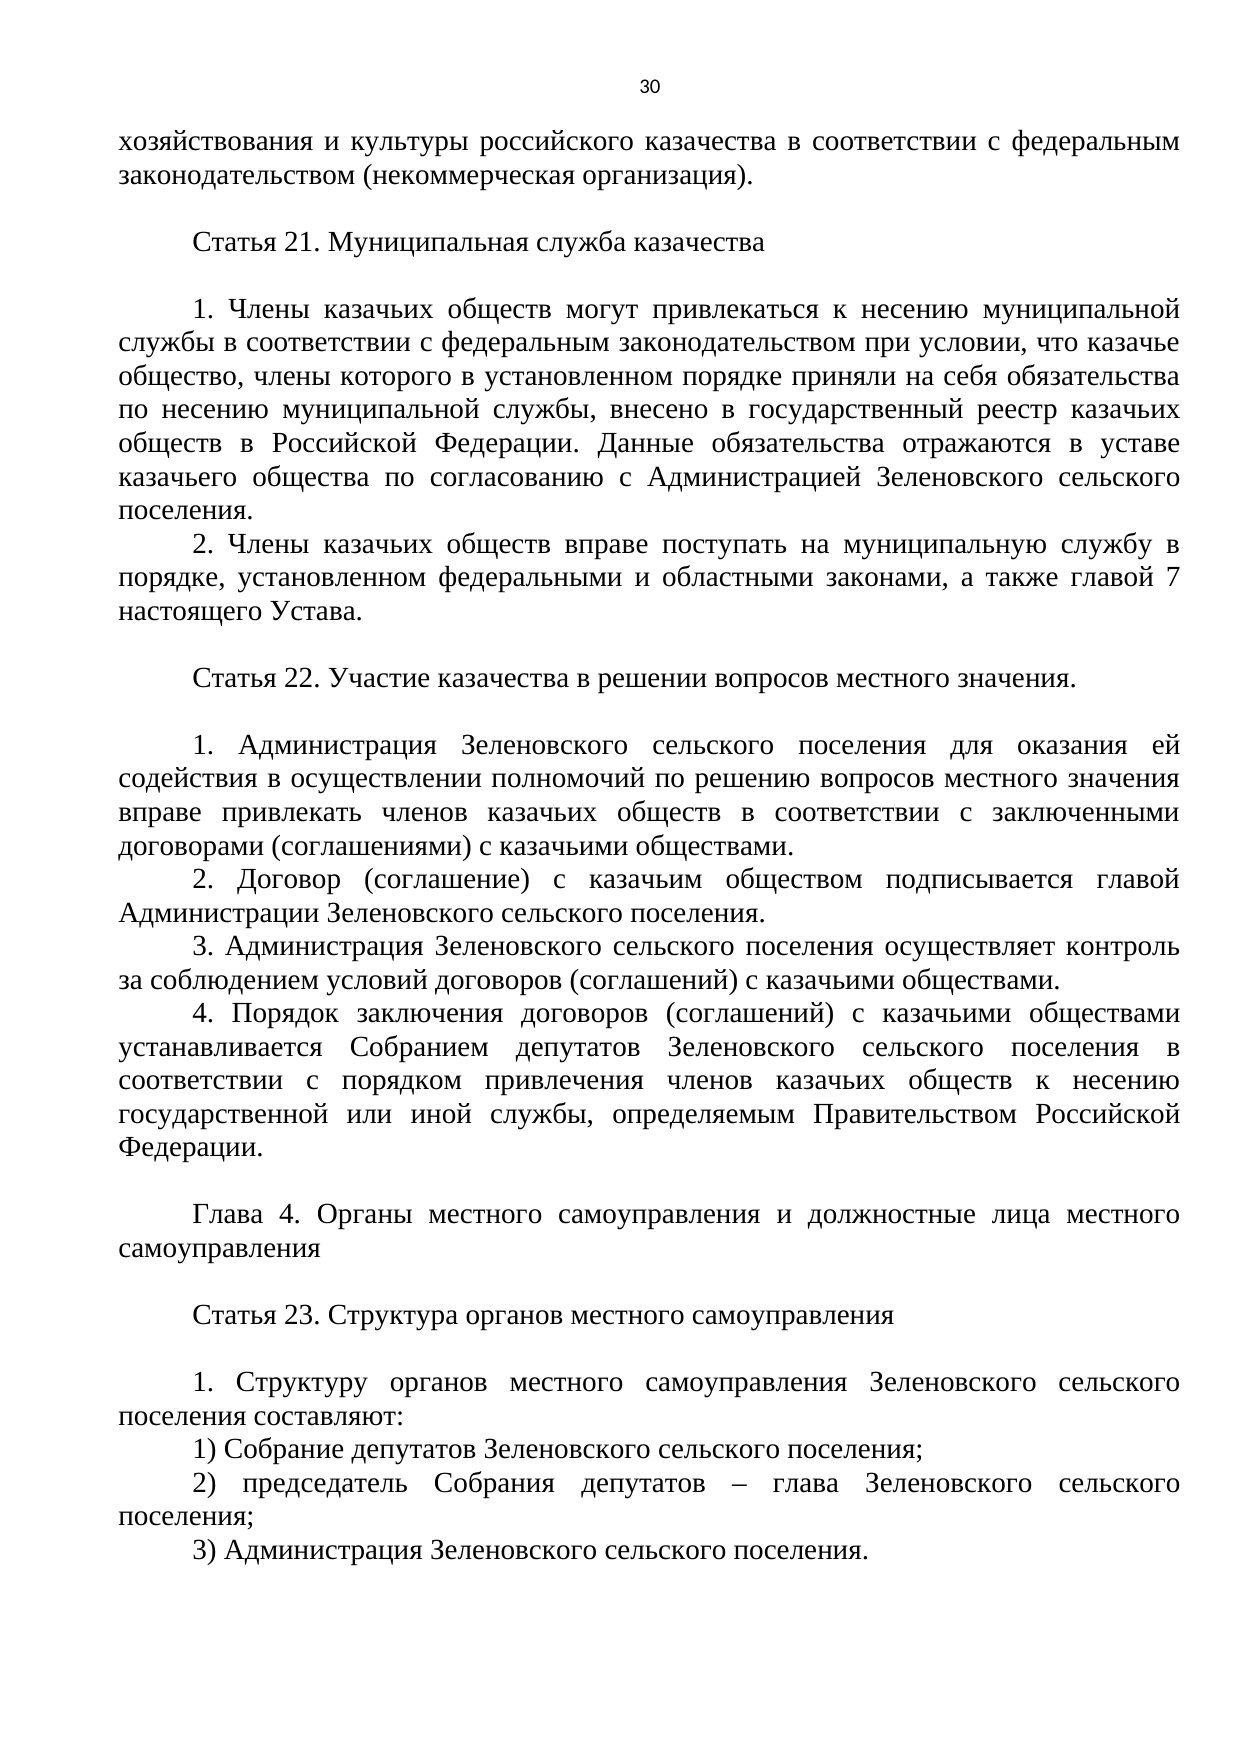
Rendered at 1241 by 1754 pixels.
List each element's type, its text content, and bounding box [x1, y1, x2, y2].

text 2) председатель Собрания депутатов – глава Зеленовского сельского поселения; [118, 1465, 1181, 1532]
text Статья 21. Муниципальная служба казачества [118, 224, 1181, 257]
text 1. Структуру органов местного самоуправления Зеленовского сельского поселения составляют: [118, 1364, 1181, 1431]
text Статья 22. Участие казачества в решении вопросов местного значения. [118, 660, 1181, 693]
text 1. Администрация Зеленовского сельского поселения для оказания ей содействия в осуществлении полномочий по решению вопросов местного значения вправе привлекать членов казачьих обществ в соответствии с заключенными договорами (соглашениями) с казачьими обществами. [118, 727, 1181, 861]
text Глава 4. Органы местного самоуправления и должностные лица местного самоуправления [118, 1197, 1181, 1264]
text 3) Администрация Зеленовского сельского поселения. [118, 1532, 1181, 1566]
text 4. Порядок заключения договоров (соглашений) с казачьими обществами устанавливается Собранием депутатов Зеленовского сельского поселения в соответствии с порядком привлечения членов казачьих обществ к несению государственной или иной службы, определяемым Правительством Российской Федерации. [118, 995, 1181, 1163]
text 2. Договор (соглашение) с казачьим обществом подписывается главой Администрации Зеленовского сельского поселения. [118, 861, 1181, 928]
text 3. Администрация Зеленовского сельского поселения осуществляет контроль за соблюдением условий договоров (соглашений) с казачьими обществами. [118, 928, 1181, 995]
text 1. Члены казачьих обществ могут привлекаться к несению муниципальной службы в соответствии с федеральным законодательством при условии, что казачье общество, члены которого в установленном порядке приняли на себя обязательства по несению муниципальной службы, внесено в государственный реестр казачьих обществ в Российской Федерации. Данные обязательства отражаются в уставе казачьего общества по согласованию с Администрацией Зеленовского сельского поселения. [118, 291, 1181, 526]
text Статья 23. Структура органов местного самоуправления [118, 1297, 1181, 1331]
text 1) Собрание депутатов Зеленовского сельского поселения; [118, 1431, 1181, 1465]
text хозяйствования и культуры российского казачества в соответствии с федеральным законодательством (некоммерческая организация). [118, 123, 1181, 190]
text 2. Члены казачьих обществ вправе поступать на муниципальную службу в порядке, установленном федеральными и областными законами, а также главой 7 настоящего Устава. [118, 526, 1181, 626]
